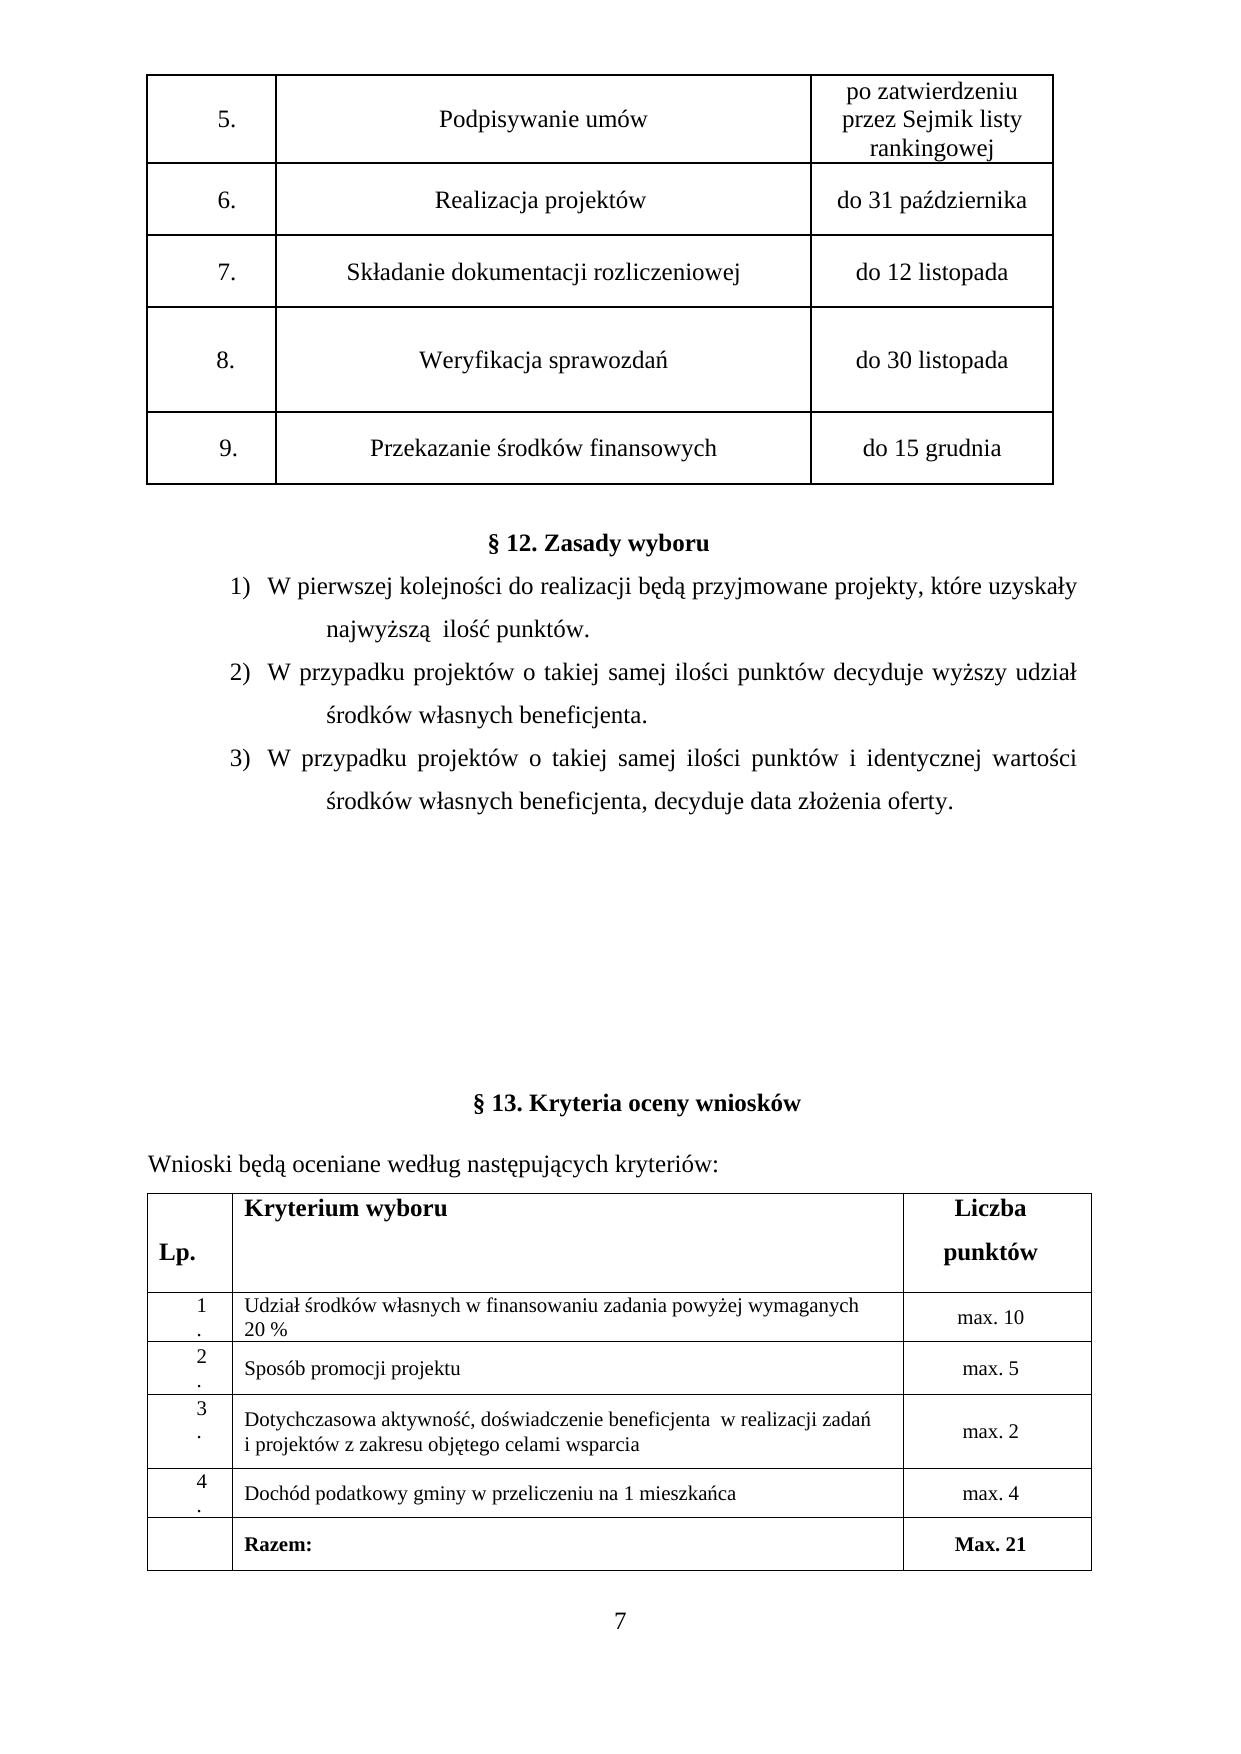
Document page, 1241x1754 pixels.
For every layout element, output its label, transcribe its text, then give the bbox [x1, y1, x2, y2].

table_cell max. 10 [904, 1293, 1091, 1341]
table_cell Realizacja projektów [277, 164, 810, 234]
table_cell 6. [148, 164, 275, 234]
table_cell Dochód podatkowy gminy w przeliczeniu na 1 mieszkańca [233, 1469, 903, 1517]
text Wnioski będą oceniane według następujących kryteriów: [148, 1149, 1078, 1178]
table_cell Podpisywanie umów [277, 76, 810, 162]
table_cell Udział środków własnych w finansowaniu zadania powyżej wymaganych 20 % [233, 1293, 903, 1341]
table_cell [148, 1395, 232, 1468]
table_cell do 30 listopada [812, 308, 1052, 411]
list W przypadku projektów o takiej samej ilości punktów i identycznej wartości środków własnych beneficjenta, decyduje data złożenia oferty. [229, 743, 1078, 815]
table_cell [148, 1342, 232, 1394]
table_cell Przekazanie środków finansowych [277, 413, 810, 482]
table_cell max. 5 [904, 1342, 1091, 1394]
table_cell Razem: [233, 1518, 903, 1570]
table_cell 5. [148, 76, 275, 162]
table_header Lp. [148, 1194, 232, 1292]
table_cell [148, 1518, 232, 1570]
list W pierwszej kolejności do realizacji będą przyjmowane projekty, które uzyskały najwyższą ilość punktów. [229, 571, 1078, 643]
text § 12. Zasady wyboru [487, 528, 1078, 556]
table_cell do 12 listopada [812, 236, 1052, 306]
table_cell 7. [148, 236, 275, 306]
table_cell Weryfikacja sprawozdań [277, 308, 810, 411]
table_cell Składanie dokumentacji rozliczeniowej [277, 236, 810, 306]
table_header Liczba punktów [904, 1194, 1091, 1292]
table_cell max. 2 [904, 1395, 1091, 1468]
table_cell po zatwierdzeniu przez Sejmik listy rankingowej [812, 76, 1052, 162]
list W przypadku projektów o takiej samej ilości punktów decyduje wyższy udział środków własnych beneficjenta. [229, 657, 1078, 729]
table_cell Sposób promocji projektu [233, 1342, 903, 1394]
table_cell do 31 października [812, 164, 1052, 234]
table_cell 9. [148, 413, 275, 482]
table_cell Max. 21 [904, 1518, 1091, 1570]
table_cell 8. [148, 308, 275, 411]
table_header Kryterium wyboru [233, 1194, 903, 1292]
table_cell [148, 1293, 232, 1341]
table_cell max. 4 [904, 1469, 1091, 1517]
table_cell Dotychczasowa aktywność, doświadczenie beneficjenta w realizacji zadań i projektów z zakresu objętego celami wsparcia [233, 1395, 903, 1468]
text § 13. Kryteria oceny wniosków [148, 1088, 1078, 1117]
table_cell [148, 1469, 232, 1517]
table_cell do 15 grudnia [812, 413, 1052, 482]
